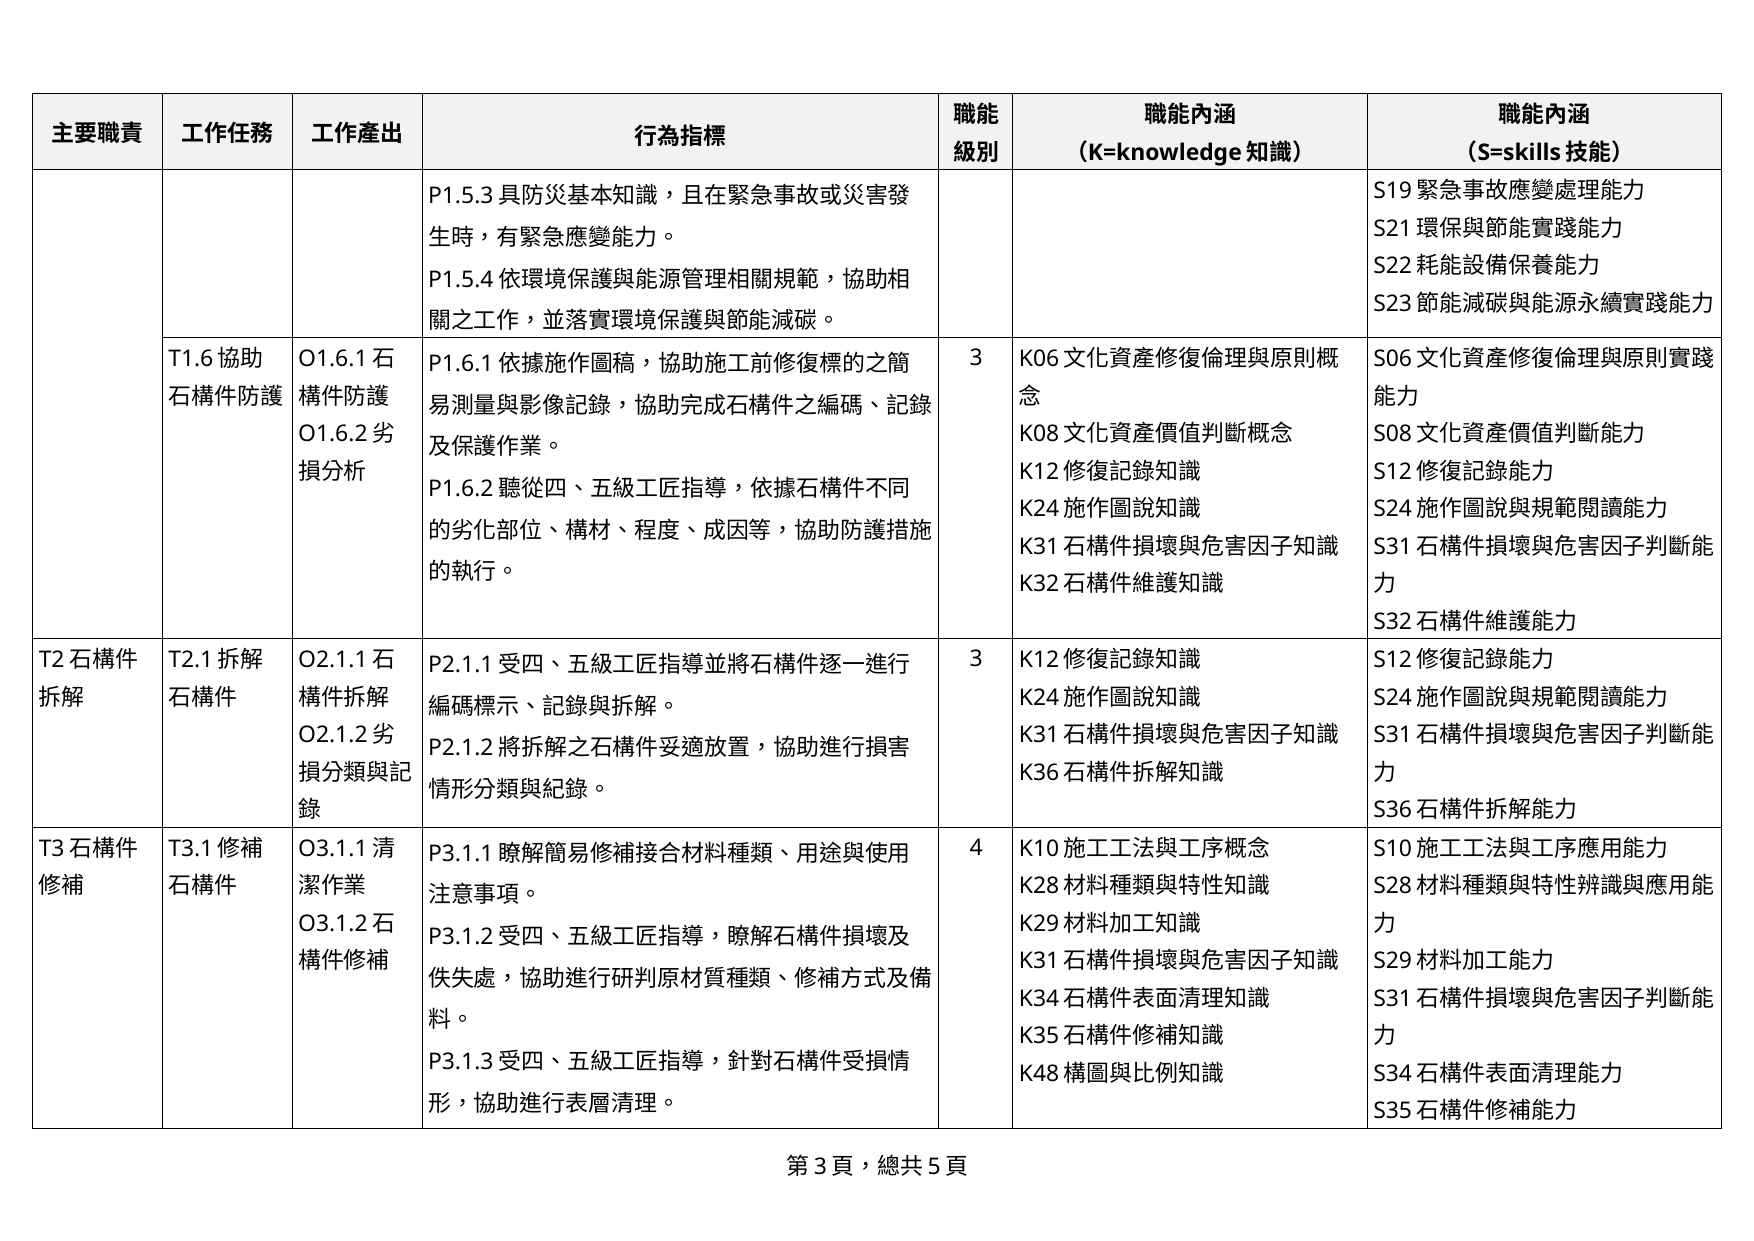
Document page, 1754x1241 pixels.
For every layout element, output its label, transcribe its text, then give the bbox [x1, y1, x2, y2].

table_cell [1013, 170, 1367, 337]
table_header 行為指標 [423, 94, 938, 169]
table_cell [293, 170, 422, 337]
table_cell S12修復記錄能力 S24施作圖說與規範閱讀能力 S31石構件損壞與危害因子判斷能力 S36石構件拆解能力 [1368, 639, 1721, 827]
table_cell O1.6.1石構件防護 O1.6.2劣損分析 [293, 338, 422, 638]
table_cell [939, 170, 1012, 337]
table_cell T2石構件拆解 [33, 639, 162, 827]
table_header 職能內涵 （K=knowledge知識） [1013, 94, 1367, 169]
table_header 職能內涵 （S=skills技能） [1368, 94, 1721, 169]
table_header 工作產出 [293, 94, 422, 169]
table_cell K06文化資產修復倫理與原則概念 K08文化資產價值判斷概念 K12修復記錄知識 K24施作圖說知識 K31石構件損壞與危害因子知識 K32石構件維護知識 [1013, 338, 1367, 638]
table_cell [163, 170, 292, 337]
table_cell S06文化資產修復倫理與原則實踐能力 S08文化資產價值判斷能力 S12修復記錄能力 S24施作圖說與規範閱讀能力 S31石構件損壞與危害因子判斷能力 S32石構件維護能力 [1368, 338, 1721, 638]
table_cell P1.6.1依據施作圖稿，協助施工前修復標的之簡易測量與影像記錄，協助完成石構件之編碼、記錄及保護作業。 P1.6.2聽從四、五級工匠指導，依據石構件不同的劣化部位、構材、程度、成因等，協助防護措施的執行。 [423, 338, 938, 638]
table_cell K10施工工法與工序概念 K28材料種類與特性知識 K29材料加工知識 K31石構件損壞與危害因子知識 K34石構件表面清理知識 K35石構件修補知識 K48構圖與比例知識 [1013, 828, 1367, 1128]
table_cell O3.1.1清潔作業 O3.1.2石構件修補 [293, 828, 422, 1128]
table_cell P2.1.1受四、五級工匠指導並將石構件逐一進行編碼標示、記錄與拆解。 P2.1.2將拆解之石構件妥適放置，協助進行損害情形分類與紀錄。 [423, 639, 938, 827]
table_cell T3石構件修補 [33, 828, 162, 1128]
table_cell 4 [939, 828, 1012, 1128]
table_cell 3 [939, 338, 1012, 638]
table_cell T3.1修補石構件 [163, 828, 292, 1128]
table_cell P3.1.1瞭解簡易修補接合材料種類、用途與使用注意事項。 P3.1.2受四、五級工匠指導，瞭解石構件損壞及佚失處，協助進行研判原材質種類、修補方式及備料。 P3.1.3受四、五級工匠指導，針對石構件受損情形，協助進行表層清理。 [423, 828, 938, 1128]
table_cell O2.1.1石構件拆解 O2.1.2劣損分類與記錄 [293, 639, 422, 827]
table_cell 3 [939, 639, 1012, 827]
table_cell K12修復記錄知識 K24施作圖說知識 K31石構件損壞與危害因子知識 K36石構件拆解知識 [1013, 639, 1367, 827]
table_cell T2.1拆解石構件 [163, 639, 292, 827]
table_cell P1.5.3具防災基本知識，且在緊急事故或災害發生時，有緊急應變能力。 P1.5.4依環境保護與能源管理相關規範，協助相關之工作，並落實環境保護與節能減碳。 [423, 170, 938, 337]
table_header 職能級別 [939, 94, 1012, 169]
table_cell S19緊急事故應變處理能力 S21環保與節能實踐能力 S22耗能設備保養能力 S23節能減碳與能源永續實踐能力 [1368, 170, 1721, 337]
table_header 工作任務 [163, 94, 292, 169]
table_cell S10施工工法與工序應用能力 S28材料種類與特性辨識與應用能力 S29材料加工能力 S31石構件損壞與危害因子判斷能力 S34石構件表面清理能力 S35石構件修補能力 [1368, 828, 1721, 1128]
table_cell T1.6協助石構件防護 [163, 338, 292, 638]
table_header 主要職責 [33, 94, 162, 169]
